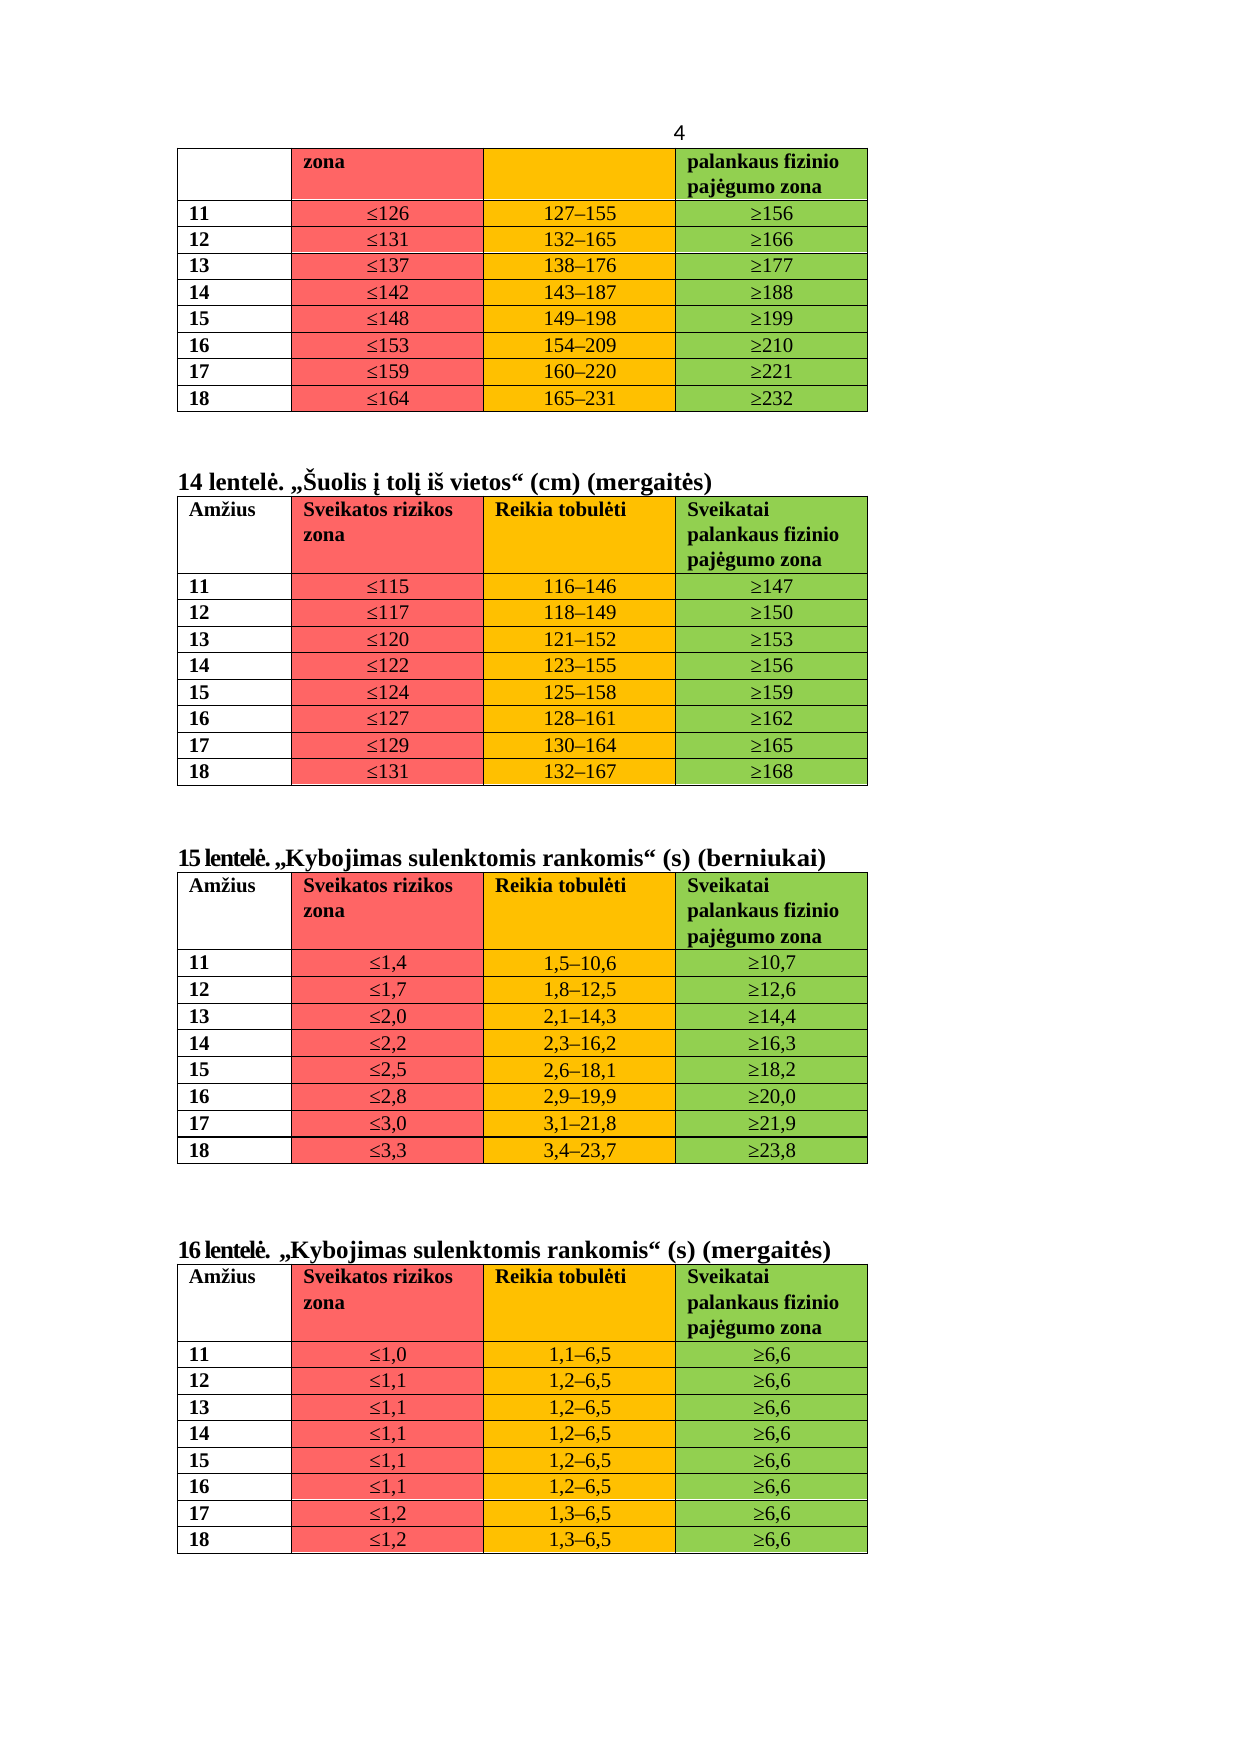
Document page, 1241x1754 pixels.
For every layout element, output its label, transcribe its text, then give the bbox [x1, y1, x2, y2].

table_cell 13 [178, 627, 291, 652]
table_cell 2,1–14,3 [484, 1004, 675, 1029]
table_header Sveikatos rizikos zona [292, 1265, 483, 1341]
table_header Reikia tobulėti [484, 873, 675, 949]
table_cell 17 [178, 1501, 291, 1526]
table_cell ≤1,2 [292, 1527, 483, 1552]
table_cell ≤1,2 [292, 1501, 483, 1526]
table_cell 14 [178, 1030, 291, 1056]
table_cell ≤137 [292, 254, 483, 279]
table_cell 16 [178, 706, 291, 732]
table_cell 1,2–6,5 [484, 1421, 675, 1447]
table_cell 12 [178, 1368, 291, 1394]
text 15 lentelė. „Kybojimas sulenktomis rankomis“ (s) (berniukai) [177, 843, 1183, 872]
table_cell 132–165 [484, 227, 675, 252]
table_cell 15 [178, 1448, 291, 1473]
table_cell 127–155 [484, 201, 675, 226]
table_cell 11 [178, 574, 291, 599]
table_cell ≥10,7 [676, 950, 867, 976]
table_cell ≥6,6 [676, 1395, 867, 1420]
table_cell 118–149 [484, 600, 675, 626]
table_cell 149–198 [484, 306, 675, 332]
table_cell ≤1,1 [292, 1395, 483, 1420]
table_cell ≤2,0 [292, 1004, 483, 1029]
table_cell ≥23,8 [676, 1138, 867, 1163]
table_cell ≥20,0 [676, 1084, 867, 1110]
table_cell ≥166 [676, 227, 867, 252]
table_cell 1,2–6,5 [484, 1395, 675, 1420]
table_cell 132–167 [484, 759, 675, 784]
table_cell 2,6–18,1 [484, 1057, 675, 1083]
table_cell 14 [178, 280, 291, 305]
table_cell ≤2,2 [292, 1030, 483, 1056]
table_cell ≤2,8 [292, 1084, 483, 1110]
table_cell 14 [178, 1421, 291, 1447]
table_cell ≥159 [676, 680, 867, 705]
table_cell 143–187 [484, 280, 675, 305]
table_header Amžius [178, 1265, 291, 1341]
table_cell 13 [178, 1395, 291, 1420]
table_cell 18 [178, 386, 291, 411]
table_cell 16 [178, 333, 291, 358]
table_cell ≥6,6 [676, 1448, 867, 1473]
text 14 lentelė. „Šuolis į tolį iš vietos“ (cm) (mergaitės) [177, 454, 1181, 496]
table_cell ≥232 [676, 386, 867, 411]
table_cell ≤129 [292, 733, 483, 758]
table_header [178, 149, 291, 199]
table_cell ≤1,4 [292, 950, 483, 976]
table_cell 18 [178, 1527, 291, 1552]
table_cell ≥21,9 [676, 1111, 867, 1136]
table_cell 17 [178, 359, 291, 385]
table_cell 125–158 [484, 680, 675, 705]
table_cell ≤2,5 [292, 1057, 483, 1083]
table_header Amžius [178, 497, 291, 573]
table_cell ≤3,0 [292, 1111, 483, 1136]
table_cell 123–155 [484, 653, 675, 679]
table_cell ≤148 [292, 306, 483, 332]
table_cell 1,5–10,6 [484, 950, 675, 976]
table_cell ≤131 [292, 227, 483, 252]
table_cell ≤1,1 [292, 1448, 483, 1473]
table_cell ≥162 [676, 706, 867, 732]
table_header palankaus fizinio pajėgumo zona [676, 149, 867, 199]
table_cell 1,3–6,5 [484, 1527, 675, 1552]
table_cell 1,2–6,5 [484, 1474, 675, 1499]
table_cell ≤124 [292, 680, 483, 705]
table_header Sveikatai palankaus fizinio pajėgumo zona [676, 1265, 867, 1341]
table_cell 1,8–12,5 [484, 977, 675, 1003]
table_cell ≥156 [676, 653, 867, 679]
table_cell ≥156 [676, 201, 867, 226]
table_cell ≥6,6 [676, 1342, 867, 1367]
table_cell ≥6,6 [676, 1527, 867, 1552]
table_cell 154–209 [484, 333, 675, 358]
table_cell 1,1–6,5 [484, 1342, 675, 1367]
table_cell 1,2–6,5 [484, 1448, 675, 1473]
table_cell ≤3,3 [292, 1138, 483, 1163]
table_cell 15 [178, 306, 291, 332]
table_cell ≤126 [292, 201, 483, 226]
table_cell 15 [178, 680, 291, 705]
table_cell ≤142 [292, 280, 483, 305]
table_cell 16 [178, 1084, 291, 1110]
table_cell ≥188 [676, 280, 867, 305]
table_cell 18 [178, 1138, 291, 1163]
table_cell 138–176 [484, 254, 675, 279]
table_cell ≤153 [292, 333, 483, 358]
table_cell 3,1–21,8 [484, 1111, 675, 1136]
table_cell 16 [178, 1474, 291, 1499]
table_header Sveikatos rizikos zona [292, 497, 483, 573]
table_cell ≤1,1 [292, 1474, 483, 1499]
table_cell 3,4–23,7 [484, 1138, 675, 1163]
table_cell ≥6,6 [676, 1501, 867, 1526]
table_cell ≤159 [292, 359, 483, 385]
table_cell 128–161 [484, 706, 675, 732]
table_cell ≥12,6 [676, 977, 867, 1003]
table_cell 2,3–16,2 [484, 1030, 675, 1056]
table_cell 18 [178, 759, 291, 784]
table_cell ≤115 [292, 574, 483, 599]
table_cell 17 [178, 1111, 291, 1136]
table_cell ≥16,3 [676, 1030, 867, 1056]
table_cell 13 [178, 254, 291, 279]
table_cell ≥177 [676, 254, 867, 279]
table_cell ≤1,7 [292, 977, 483, 1003]
table_cell 116–146 [484, 574, 675, 599]
table_cell 13 [178, 1004, 291, 1029]
table_cell ≤117 [292, 600, 483, 626]
table_cell 14 [178, 653, 291, 679]
table_cell 11 [178, 201, 291, 226]
text 16 lentelė. „Kybojimas sulenktomis rankomis“ (s) (mergaitės) [177, 1235, 1183, 1263]
table_cell ≤122 [292, 653, 483, 679]
table_cell ≥6,6 [676, 1474, 867, 1499]
table_header Sveikatos rizikos zona [292, 873, 483, 949]
table_cell 11 [178, 950, 291, 976]
table_cell ≥6,6 [676, 1421, 867, 1447]
table_cell ≥210 [676, 333, 867, 358]
table_cell ≥147 [676, 574, 867, 599]
table_cell 121–152 [484, 627, 675, 652]
table_header Reikia tobulėti [484, 1265, 675, 1341]
table_cell 160–220 [484, 359, 675, 385]
table_header Sveikatai palankaus fizinio pajėgumo zona [676, 873, 867, 949]
table_cell 12 [178, 600, 291, 626]
table_cell ≥14,4 [676, 1004, 867, 1029]
table_cell 130–164 [484, 733, 675, 758]
table_cell ≤127 [292, 706, 483, 732]
table_cell 11 [178, 1342, 291, 1367]
table_cell 12 [178, 227, 291, 252]
table_cell ≥165 [676, 733, 867, 758]
table_cell ≤1,0 [292, 1342, 483, 1367]
table_cell 15 [178, 1057, 291, 1083]
table_header Reikia tobulėti [484, 497, 675, 573]
table_cell 12 [178, 977, 291, 1003]
table_cell 2,9–19,9 [484, 1084, 675, 1110]
table_cell ≤1,1 [292, 1421, 483, 1447]
table_header [484, 149, 675, 199]
table_cell ≥150 [676, 600, 867, 626]
table_cell ≥168 [676, 759, 867, 784]
table_cell 165–231 [484, 386, 675, 411]
table_cell 1,2–6,5 [484, 1368, 675, 1394]
table_cell ≥153 [676, 627, 867, 652]
table_header Amžius [178, 873, 291, 949]
table_cell 17 [178, 733, 291, 758]
table_cell ≤164 [292, 386, 483, 411]
table_cell ≥18,2 [676, 1057, 867, 1083]
table_cell ≤1,1 [292, 1368, 483, 1394]
table_header zona [292, 149, 483, 199]
table_header Sveikatai palankaus fizinio pajėgumo zona [676, 497, 867, 573]
table_cell ≥221 [676, 359, 867, 385]
table_cell ≤120 [292, 627, 483, 652]
table_cell ≤131 [292, 759, 483, 784]
table_cell ≥199 [676, 306, 867, 332]
table_cell ≥6,6 [676, 1368, 867, 1394]
table_cell 1,3–6,5 [484, 1501, 675, 1526]
